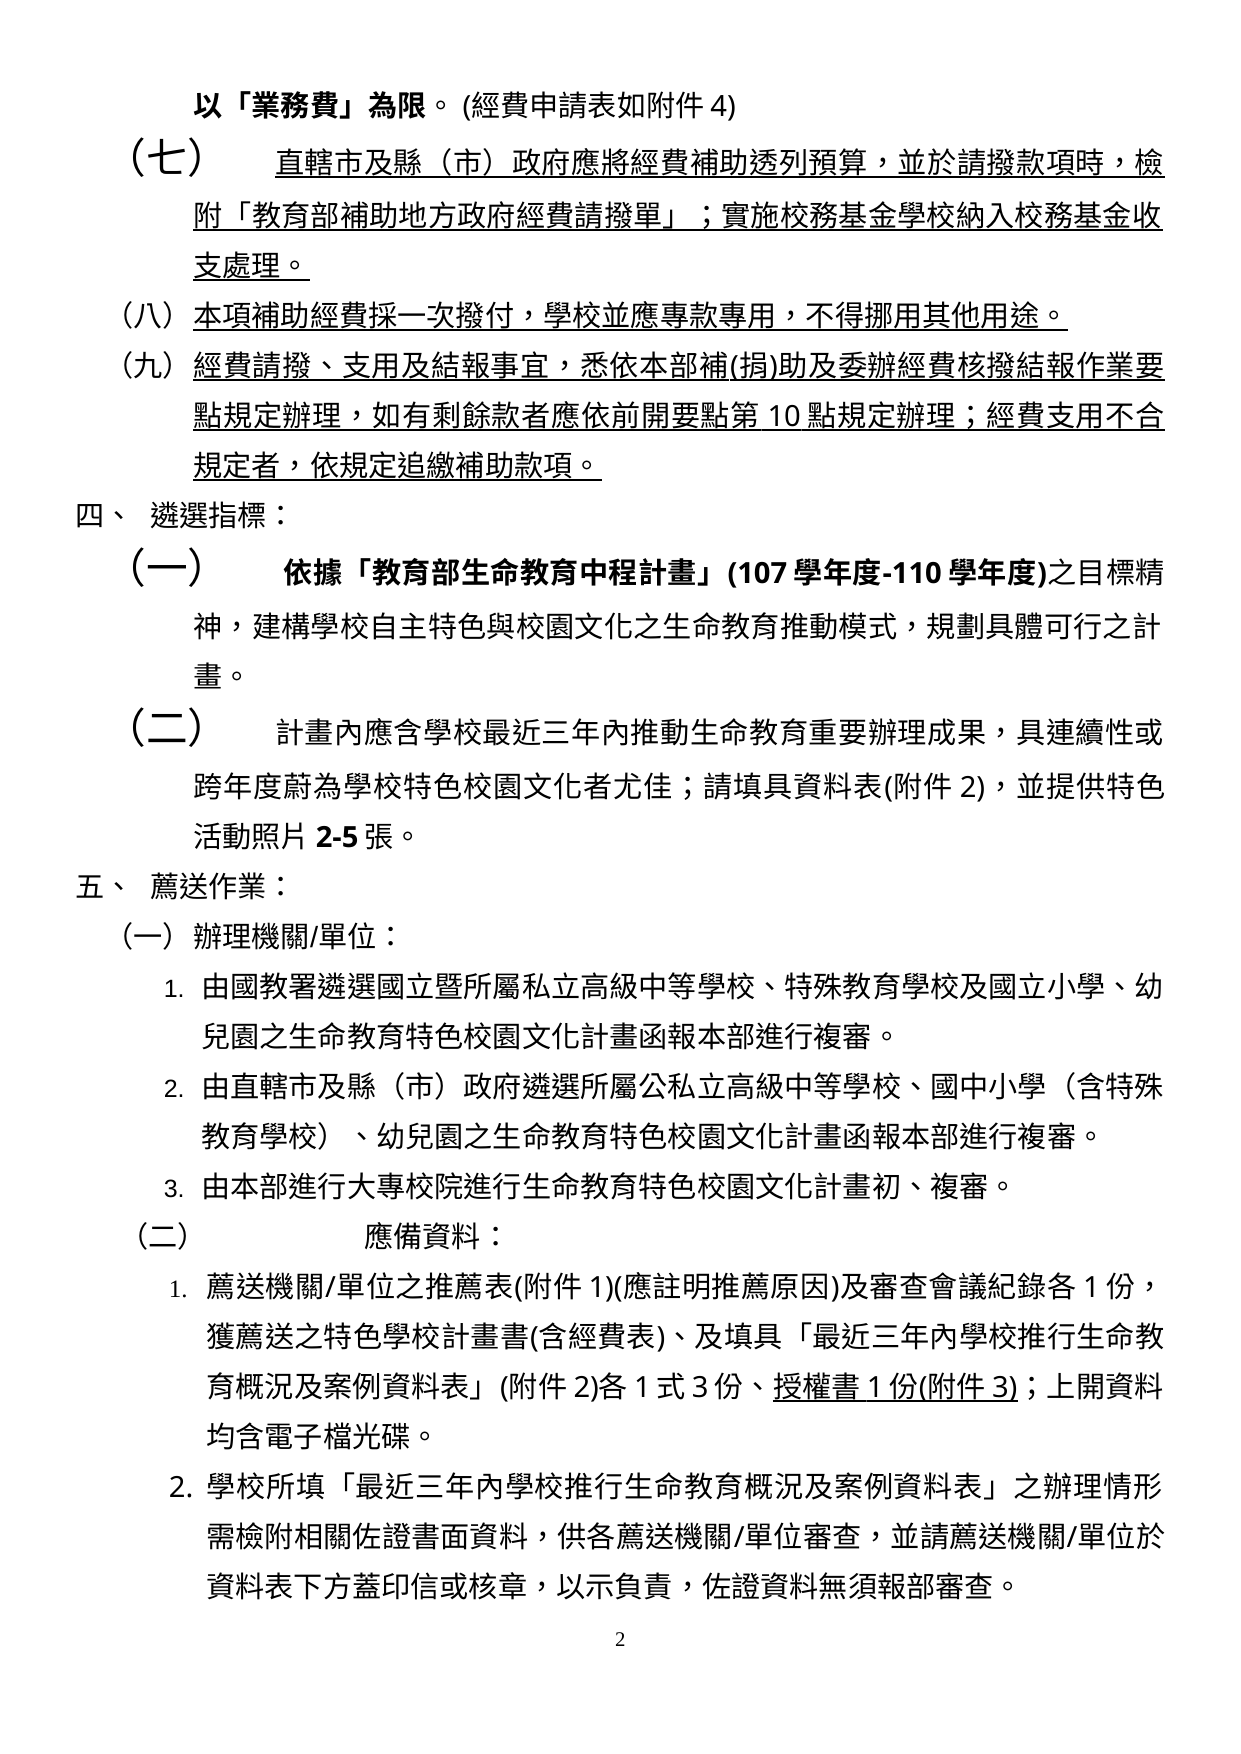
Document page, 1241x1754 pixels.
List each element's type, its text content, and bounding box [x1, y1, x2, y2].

list 學校所填「最近三年內學校推行生命教育概況及案例資料表」之辦理情形需檢附相關佐證書面資料，供各薦送機關/單位審查，並請薦送機關/單位於資料表下方蓋印信或核章，以示負責，佐證資料無須報部審查。 [169, 1456, 1165, 1606]
list 薦送作業： [75, 856, 1165, 906]
list 直轄市及縣（市）政府應將經費補助透列預算，並於請撥款項時，檢附「教育部補助地方政府經費請撥單」；實施校務基金學校納入校務基金收支處理。 [104, 125, 1165, 285]
list 經費請撥、支用及結報事宜，悉依本部補(捐)助及委辦經費核撥結報作業要點規定辦理，如有剩餘款者應依前開要點第10點規定辦理；經費支用不合規定者，依規定追繳補助款項。 [104, 335, 1165, 485]
list 依據「教育部生命教育中程計畫」(107學年度-110學年度)之目標精神，建構學校自主特色與校園文化之生命教育推動模式，規劃具體可行之計畫。 [104, 535, 1165, 696]
list 薦送機關/單位之推薦表(附件1)(應註明推薦原因)及審查會議紀錄各1份，獲薦送之特色學校計畫書(含經費表)、及填具「最近三年內學校推行生命教育概況及案例資料表」(附件2)各1式3份、授權書1份(附件3)；上開資料均含電子檔光碟。 [169, 1256, 1165, 1456]
list 計畫內應含學校最近三年內推動生命教育重要辦理成果，具連續性或跨年度蔚為學校特色校園文化者尤佳；請填具資料表(附件2)，並提供特色活動照片2-5張。 [104, 696, 1165, 856]
list 由直轄市及縣（市）政府遴選所屬公私立高級中等學校、國中小學（含特殊教育學校）、幼兒園之生命教育特色校園文化計畫函報本部進行複審。 [163, 1056, 1165, 1156]
list 以「業務費」為限。 (經費申請表如附件4) [104, 75, 1165, 125]
list 由國教署遴選國立暨所屬私立高級中等學校、特殊教育學校及國立小學、幼兒園之生命教育特色校園文化計畫函報本部進行複審。 [163, 956, 1165, 1056]
list 遴選指標： [75, 485, 1165, 535]
list 辦理機關/單位： [104, 906, 1165, 956]
list 由本部進行大專校院進行生命教育特色校園文化計畫初、複審。 [163, 1156, 1165, 1206]
list 本項補助經費採一次撥付，學校並應專款專用，不得挪用其他用途。 [104, 285, 1165, 335]
list 應備資料： [119, 1206, 1165, 1256]
